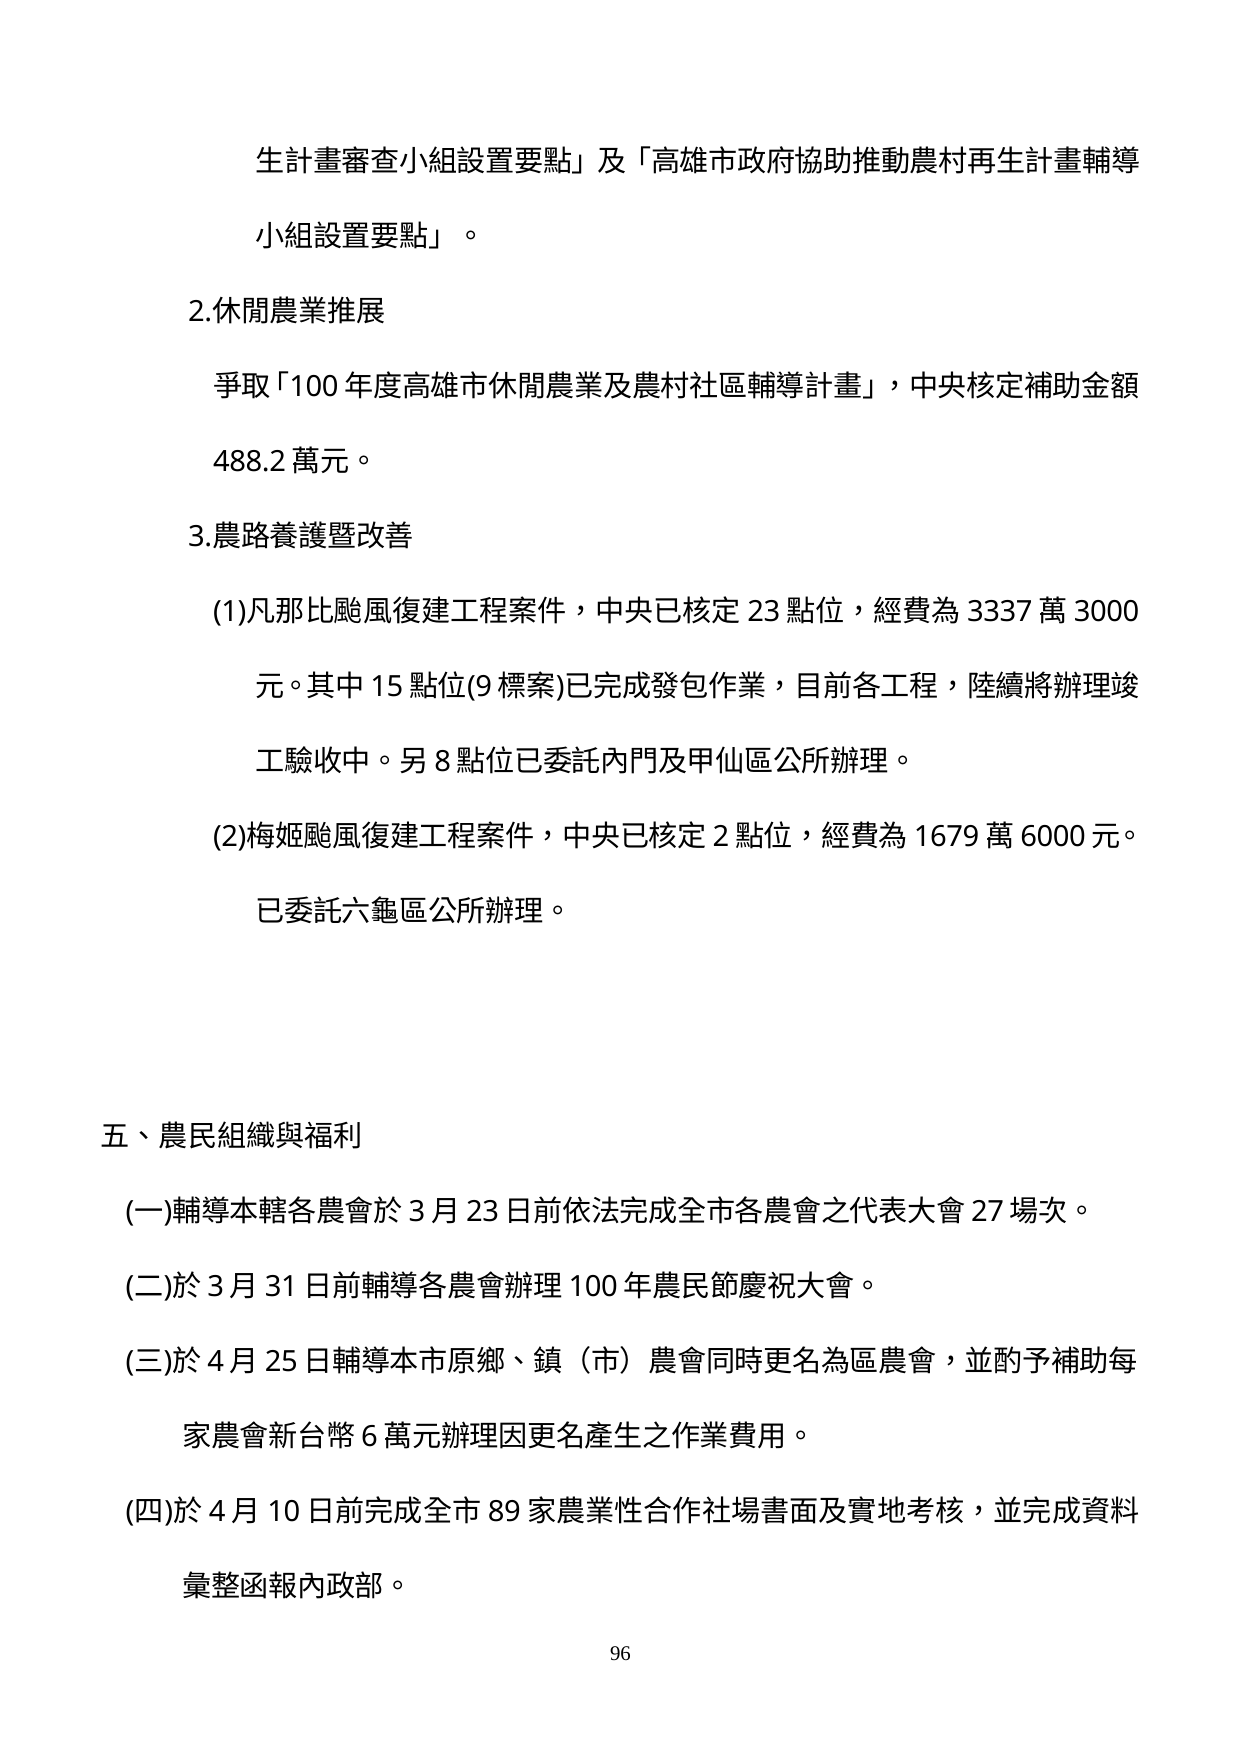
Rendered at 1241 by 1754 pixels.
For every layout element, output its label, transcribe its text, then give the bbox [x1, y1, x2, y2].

text 爭取「100年度高雄市休閒農業及農村社區輔導計畫」，中央核定補助金額488.2萬元。 [213, 346, 1140, 496]
text (二)於3月31日前輔導各農會辦理100年農民節慶祝大會。 [125, 1246, 1140, 1321]
text 2.休閒農業推展 [188, 271, 1140, 346]
text (四)於4月10日前完成全市89家農業性合作社場書面及實地考核，並完成資料彙整函報內政部。 [125, 1471, 1140, 1621]
text 3.農路養護暨改善 [188, 496, 1140, 571]
text (三)於4月25日輔導本市原鄉、鎮（市）農會同時更名為區農會，並酌予補助每家農會新台幣6萬元辦理因更名產生之作業費用。 [125, 1321, 1140, 1471]
text 生計畫審查小組設置要點」及「高雄市政府協助推動農村再生計畫輔導小組設置要點」。 [213, 121, 1140, 271]
text (1)凡那比颱風復建工程案件，中央已核定23點位，經費為3337萬3000元。其中15點位(9標案)已完成發包作業，目前各工程，陸續將辦理竣工驗收中。另8點位已委託內門及甲仙區公所辦理。 [213, 571, 1140, 796]
text (2)梅姬颱風復建工程案件，中央已核定2點位，經費為1679萬6000元。已委託六龜區公所辦理。 [213, 796, 1140, 946]
text (一)輔導本轄各農會於3月23日前依法完成全市各農會之代表大會27場次。 [125, 1171, 1140, 1246]
text 五、農民組織與福利 [100, 1096, 1140, 1171]
